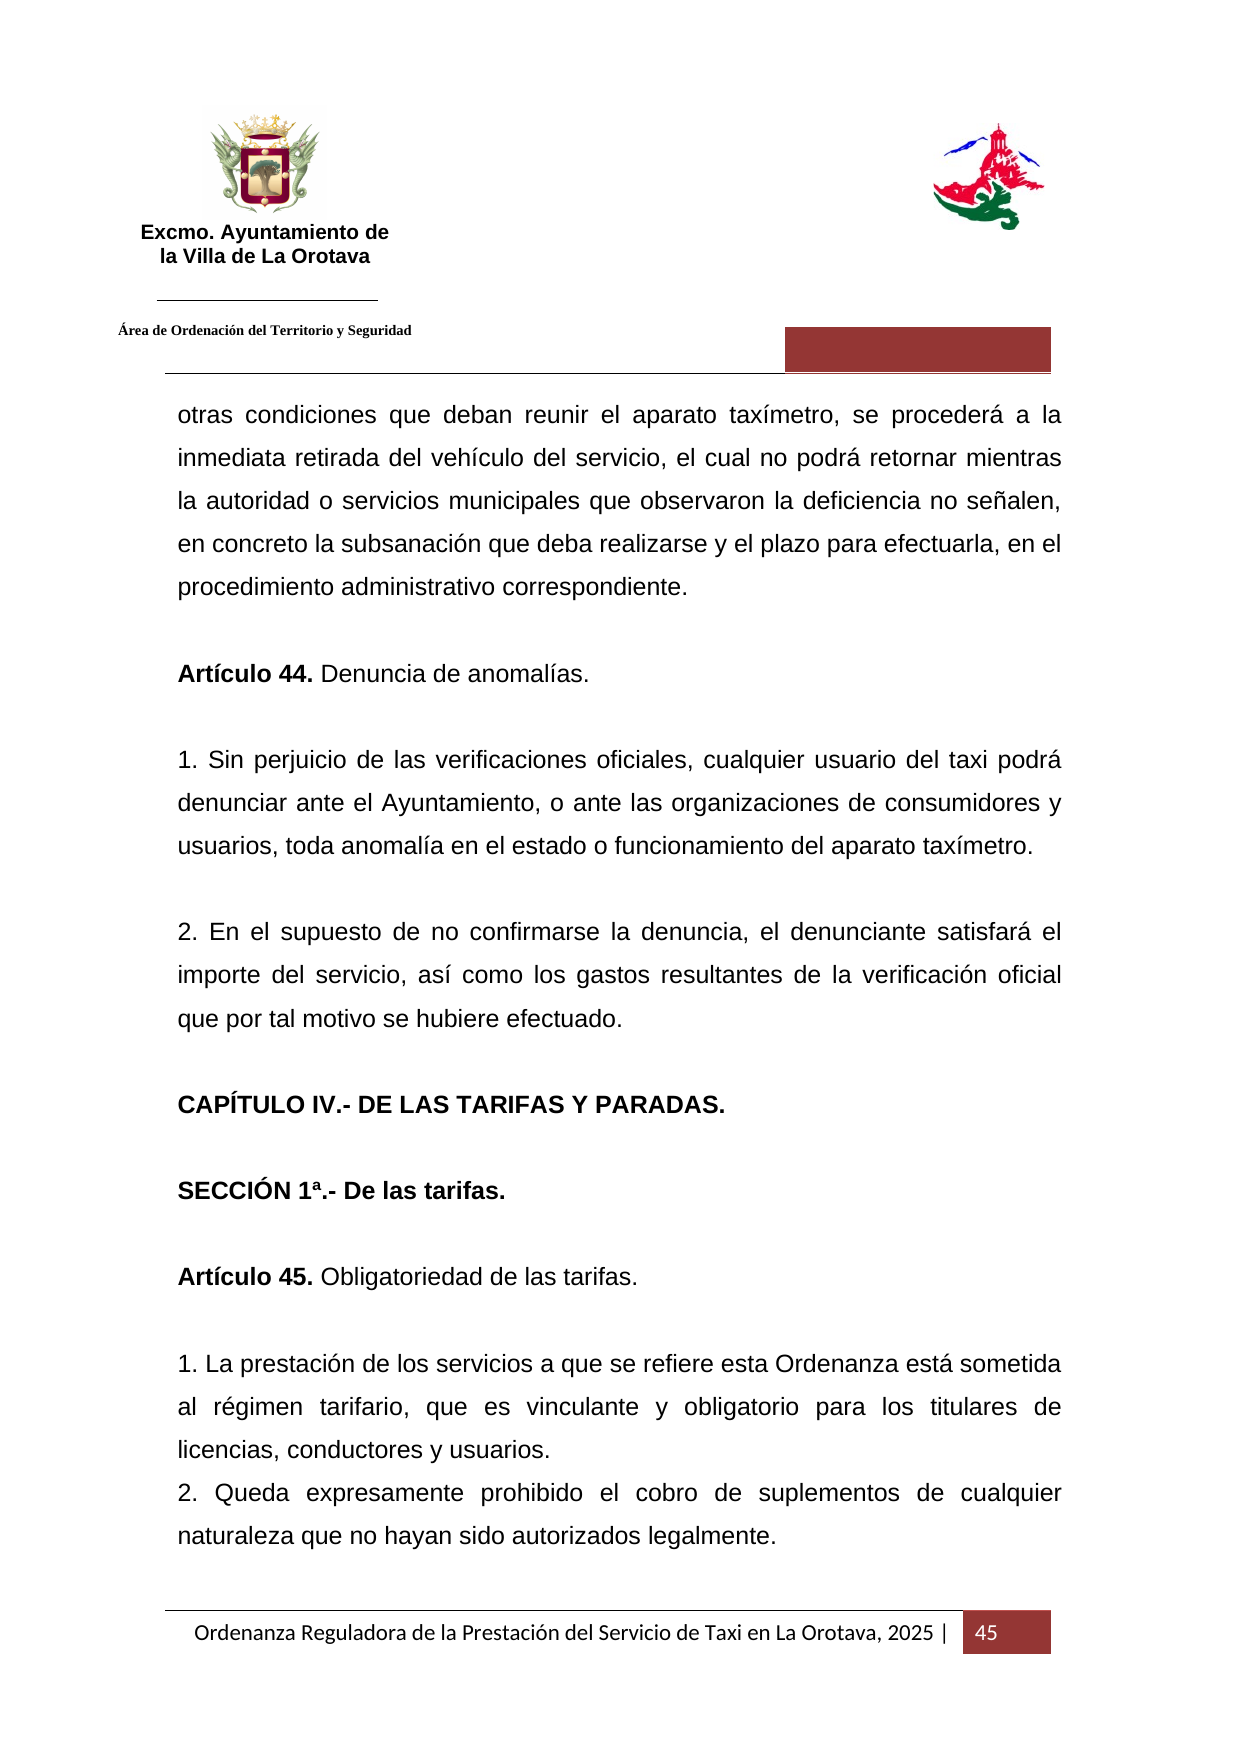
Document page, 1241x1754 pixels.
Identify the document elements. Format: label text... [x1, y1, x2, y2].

text SECCIÓN 1ª.- De las tarifas. [177, 1176, 1063, 1205]
text CAPÍTULO IV.- DE LAS TARIFAS Y PARADAS. [177, 1090, 1063, 1118]
text Artículo 45. Obligatoriedad de las tarifas. [177, 1262, 1063, 1291]
text 2. Queda expresamente prohibido el cobro de suplementos de cualquier naturaleza que no hayan sido autorizados legalmente. [177, 1478, 1063, 1550]
text Artículo 44. Denuncia de anomalías. [177, 658, 1063, 687]
text 2. En el supuesto de no confirmarse la denuncia, el denunciante satisfará el importe del servicio, así como los gastos resultantes de la verificación oficial que por tal motivo se hubiere efectuado. [177, 917, 1063, 1032]
text otras condiciones que deban reunir el aparato taxímetro, se procederá a la inmediata retirada del vehículo del servicio, el cual no podrá retornar mientras la autoridad o servicios municipales que observaron la deficiencia no señalen, en concreto la subsanación que deba realizarse y el plazo para efectuarla, en el procedimiento administrativo correspondiente. [177, 400, 1063, 601]
text 1. Sin perjuicio de las verificaciones oficiales, cualquier usuario del taxi podrá denunciar ante el Ayuntamiento, o ante las organizaciones de consumidores y usuarios, toda anomalía en el estado o funcionamiento del aparato taxímetro. [177, 745, 1063, 860]
text 1. La prestación de los servicios a que se refiere esta Ordenanza está sometida al régimen tarifario, que es vinculante y obligatorio para los titulares de licencias, conductores y usuarios. [177, 1348, 1063, 1463]
picture [202, 105, 328, 220]
